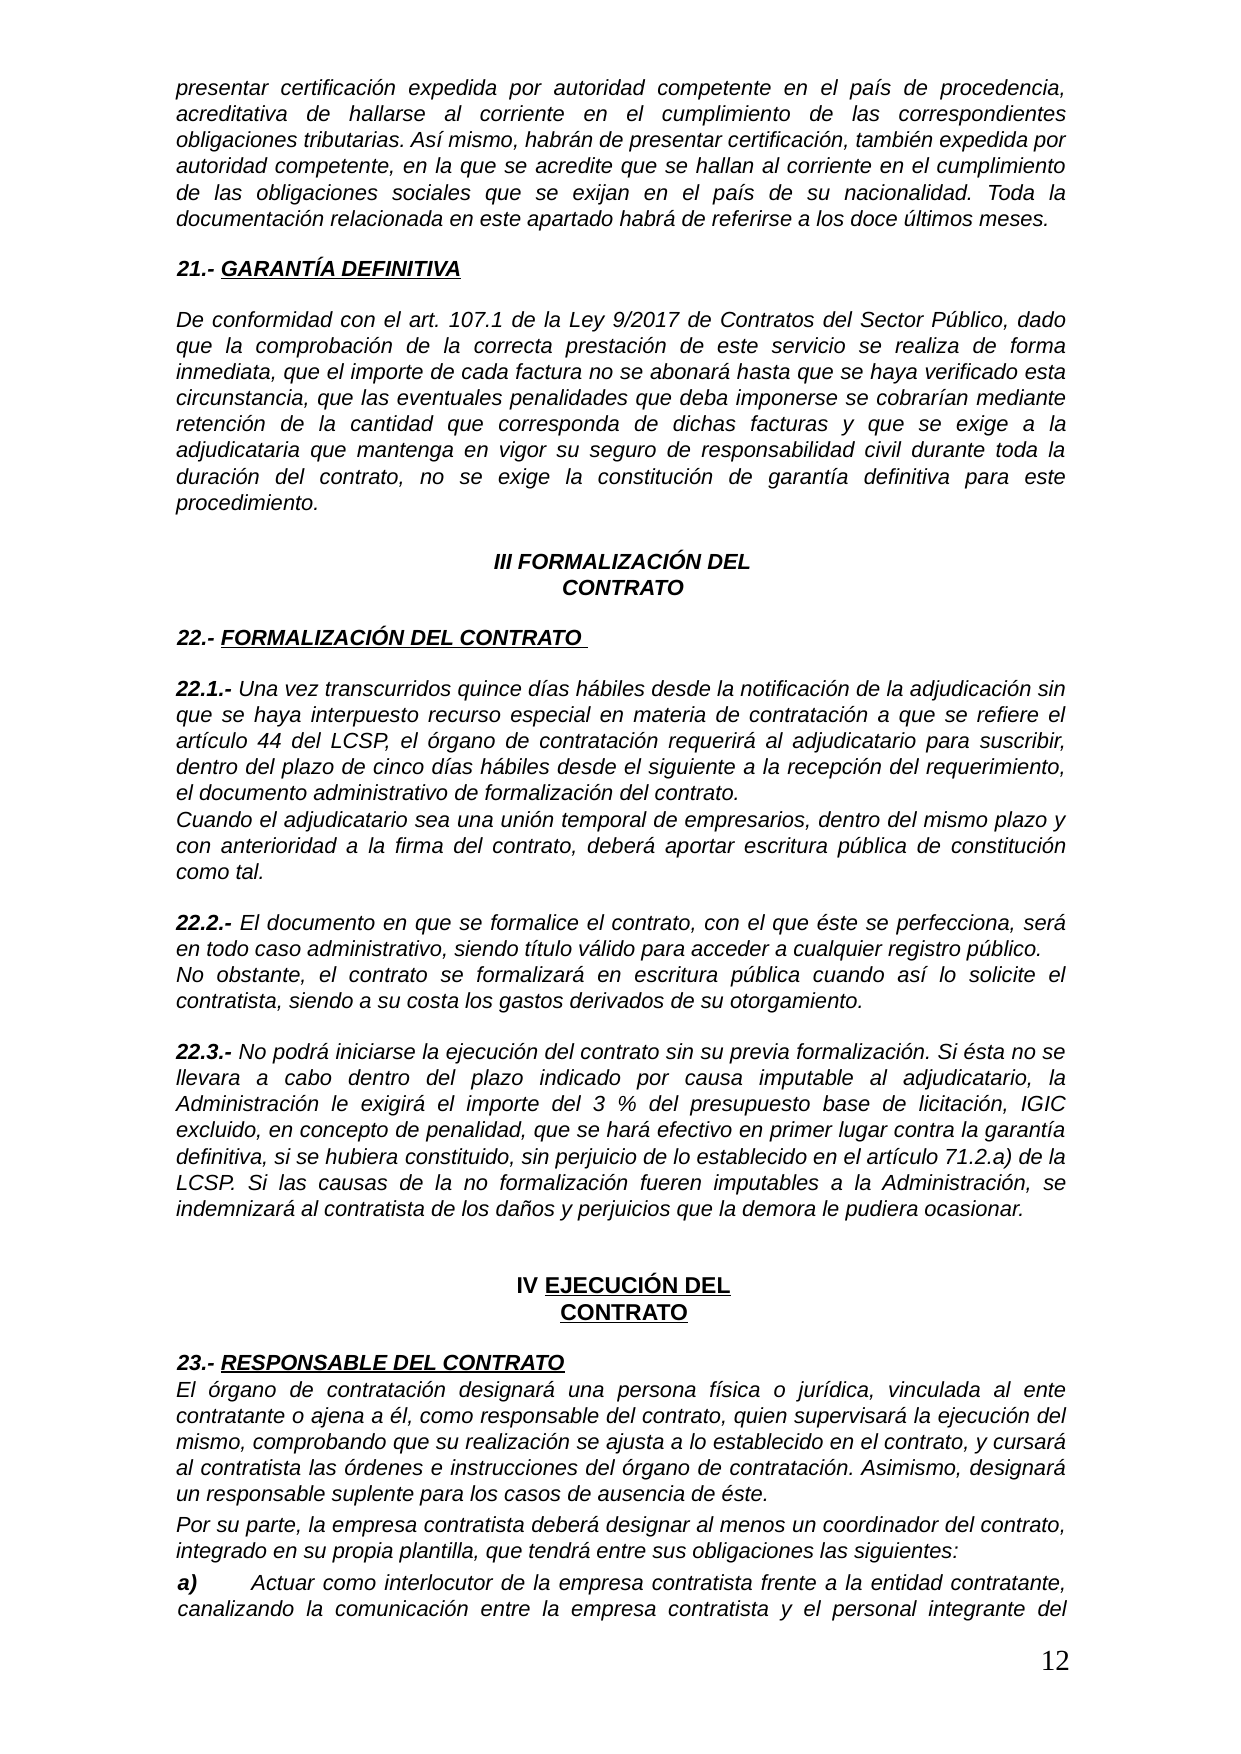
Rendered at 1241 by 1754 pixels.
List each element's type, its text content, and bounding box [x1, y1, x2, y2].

subtitle 23.- RESPONSABLE DEL CONTRATO [177, 1349, 1072, 1375]
text 22.3.- No podrá iniciarse la ejecución del contrato sin su previa formalización. Si ésta no se llevara a cabo dentro del plazo indicado por causa imputable al adjudicatario, la Administración le exigirá el importe del 3 % del presupuesto base de licitación, IGIC excluido, en concepto de penalidad, que se hará efectivo en primer lugar contra la garantía definitiva, si se hubiera constituido, sin perjuicio de lo establecido en el artículo 71.2.a) de la LCSP. Si las causas de la no formalización fueren imputables a la Administración, se indemnizará al contratista de los daños y perjuicios que la demora le pudiera ocasionar. [176, 1039, 1069, 1221]
text El órgano de contratación designará una persona física o jurídica, vinculada al ente contratante o ajena a él, como responsable del contrato, quien supervisará la ejecución del mismo, comprobando que su realización se ajusta a lo establecido en el contrato, y cursará al contratista las órdenes e instrucciones del órgano de contratación. Asimismo, designará un responsable suplente para los casos de ausencia de éste. [176, 1376, 1069, 1506]
text Por su parte, la empresa contratista deberá designar al menos un coordinador del contrato, integrado en su propia plantilla, que tendrá entre sus obligaciones las siguientes: [176, 1512, 1069, 1564]
text IV EJECUCIÓN DEL CONTRATO [464, 1272, 783, 1325]
list Actuar como interlocutor de la empresa contratista frente a la entidad contratante, canalizando la comunicación entre la empresa contratista y el personal integrante del [177, 1570, 1069, 1621]
subtitle 22.- FORMALIZACIÓN DEL CONTRATO [177, 625, 1072, 650]
text presentar certificación expedida por autoridad competente en el país de procedencia, acreditativa de hallarse al corriente en el cumplimiento de las correspondientes obligaciones tributarias. Así mismo, habrán de presentar certificación, también expedida por autoridad competente, en la que se acredite que se hallan al corriente en el cumplimiento de las obligaciones sociales que se exijan en el país de su nacionalidad. Toda la documentación relacionada en este apartado habrá de referirse a los doce últimos meses. [176, 75, 1069, 231]
text 22.2.- El documento en que se formalice el contrato, con el que éste se perfecciona, será en todo caso administrativo, siendo título válido para acceder a cualquier registro público. [176, 909, 1069, 961]
text Cuando el adjudicatario sea una unión temporal de empresarios, dentro del mismo plazo y con anterioridad a la firma del contrato, deberá aportar escritura pública de constitución como tal. [176, 807, 1069, 884]
text De conformidad con el art. 107.1 de la Ley 9/2017 de Contratos del Sector Público, dado que la comprobación de la correcta prestación de este servicio se realiza de forma inmediata, que el importe de cada factura no se abonará hasta que se haya verificado esta circunstancia, que las eventuales penalidades que deba imponerse se cobrarían mediante retención de la cantidad que corresponda de dichas facturas y que se exige a la adjudicataria que mantenga en vigor su seguro de responsabilidad civil durante toda la duración del contrato, no se exige la constitución de garantía definitiva para este procedimiento. [176, 307, 1069, 515]
subtitle 21.- GARANTÍA DEFINITIVA [177, 256, 1072, 281]
text III FORMALIZACIÓN DEL CONTRATO [443, 548, 804, 600]
text No obstante, el contrato se formalizará en escritura pública cuando así lo solicite el contratista, siendo a su costa los gastos derivados de su otorgamiento. [176, 962, 1069, 1014]
text 22.1.- Una vez transcurridos quince días hábiles desde la notificación de la adjudicación sin que se haya interpuesto recurso especial en materia de contratación a que se refiere el artículo 44 del LCSP, el órgano de contratación requerirá al adjudicatario para suscribir, dentro del plazo de cinco días hábiles desde el siguiente a la recepción del requerimiento, el documento administrativo de formalización del contrato. [176, 676, 1069, 805]
